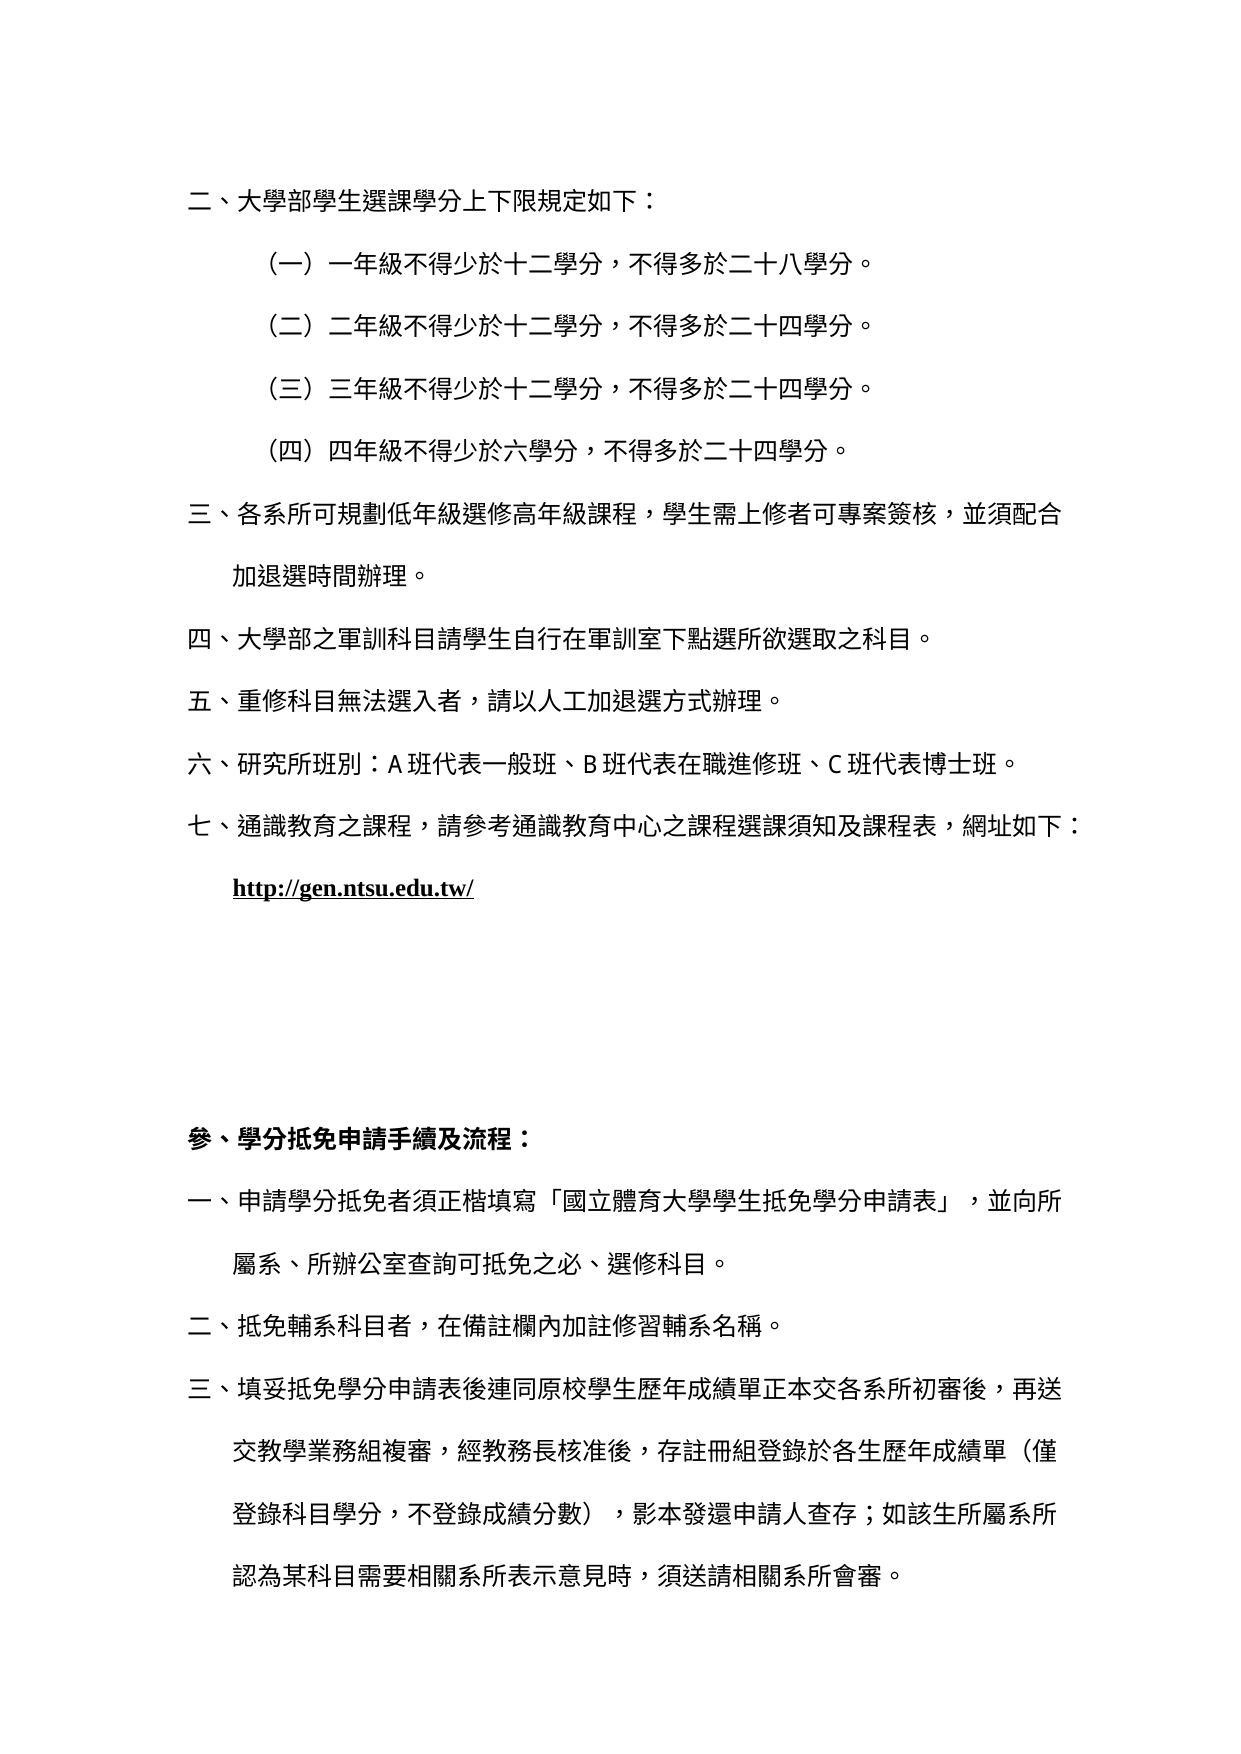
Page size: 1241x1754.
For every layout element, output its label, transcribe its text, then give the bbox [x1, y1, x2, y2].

text （二）二年級不得少於十二學分，不得多於二十四學分。 [253, 283, 1069, 346]
text （四）四年級不得少於六學分，不得多於二十四學分。 [253, 408, 1069, 471]
text 二、抵免輔系科目者，在備註欄內加註修習輔系名稱。 [187, 1283, 1069, 1346]
text （一）一年級不得少於十二學分，不得多於二十八學分。 [253, 221, 1069, 283]
text 二、大學部學生選課學分上下限規定如下： [187, 158, 1069, 221]
text （三）三年級不得少於十二學分，不得多於二十四學分。 [253, 346, 1069, 408]
text 六、研究所班別：A班代表一般班、B班代表在職進修班、C班代表博士班。 [187, 721, 1069, 783]
text 參、學分抵免申請手續及流程： [187, 1096, 1069, 1158]
text 四、大學部之軍訓科目請學生自行在軍訓室下點選所欲選取之科目。 [187, 596, 1069, 658]
text 五、重修科目無法選入者，請以人工加退選方式辦理。 [187, 658, 1069, 721]
text 三、各系所可規劃低年級選修高年級課程，學生需上修者可專案簽核，並須配合加退選時間辦理。 [187, 471, 1069, 596]
text 一、申請學分抵免者須正楷填寫「國立體育大學學生抵免學分申請表」，並向所屬系、所辦公室查詢可抵免之必、選修科目。 [187, 1158, 1069, 1283]
text 三、填妥抵免學分申請表後連同原校學生歷年成績單正本交各系所初審後，再送交教學業務組複審，經教務長核准後，存註冊組登錄於各生歷年成績單（僅登錄科目學分，不登錄成績分數），影本發還申請人查存；如該生所屬系所認為某科目需要相關系所表示意見時，須送請相關系所會審。 [187, 1346, 1069, 1596]
text 七、通識教育之課程，請參考通識教育中心之課程選課須知及課程表，網址如下：http://gen.ntsu.edu.tw/ [187, 783, 1069, 908]
